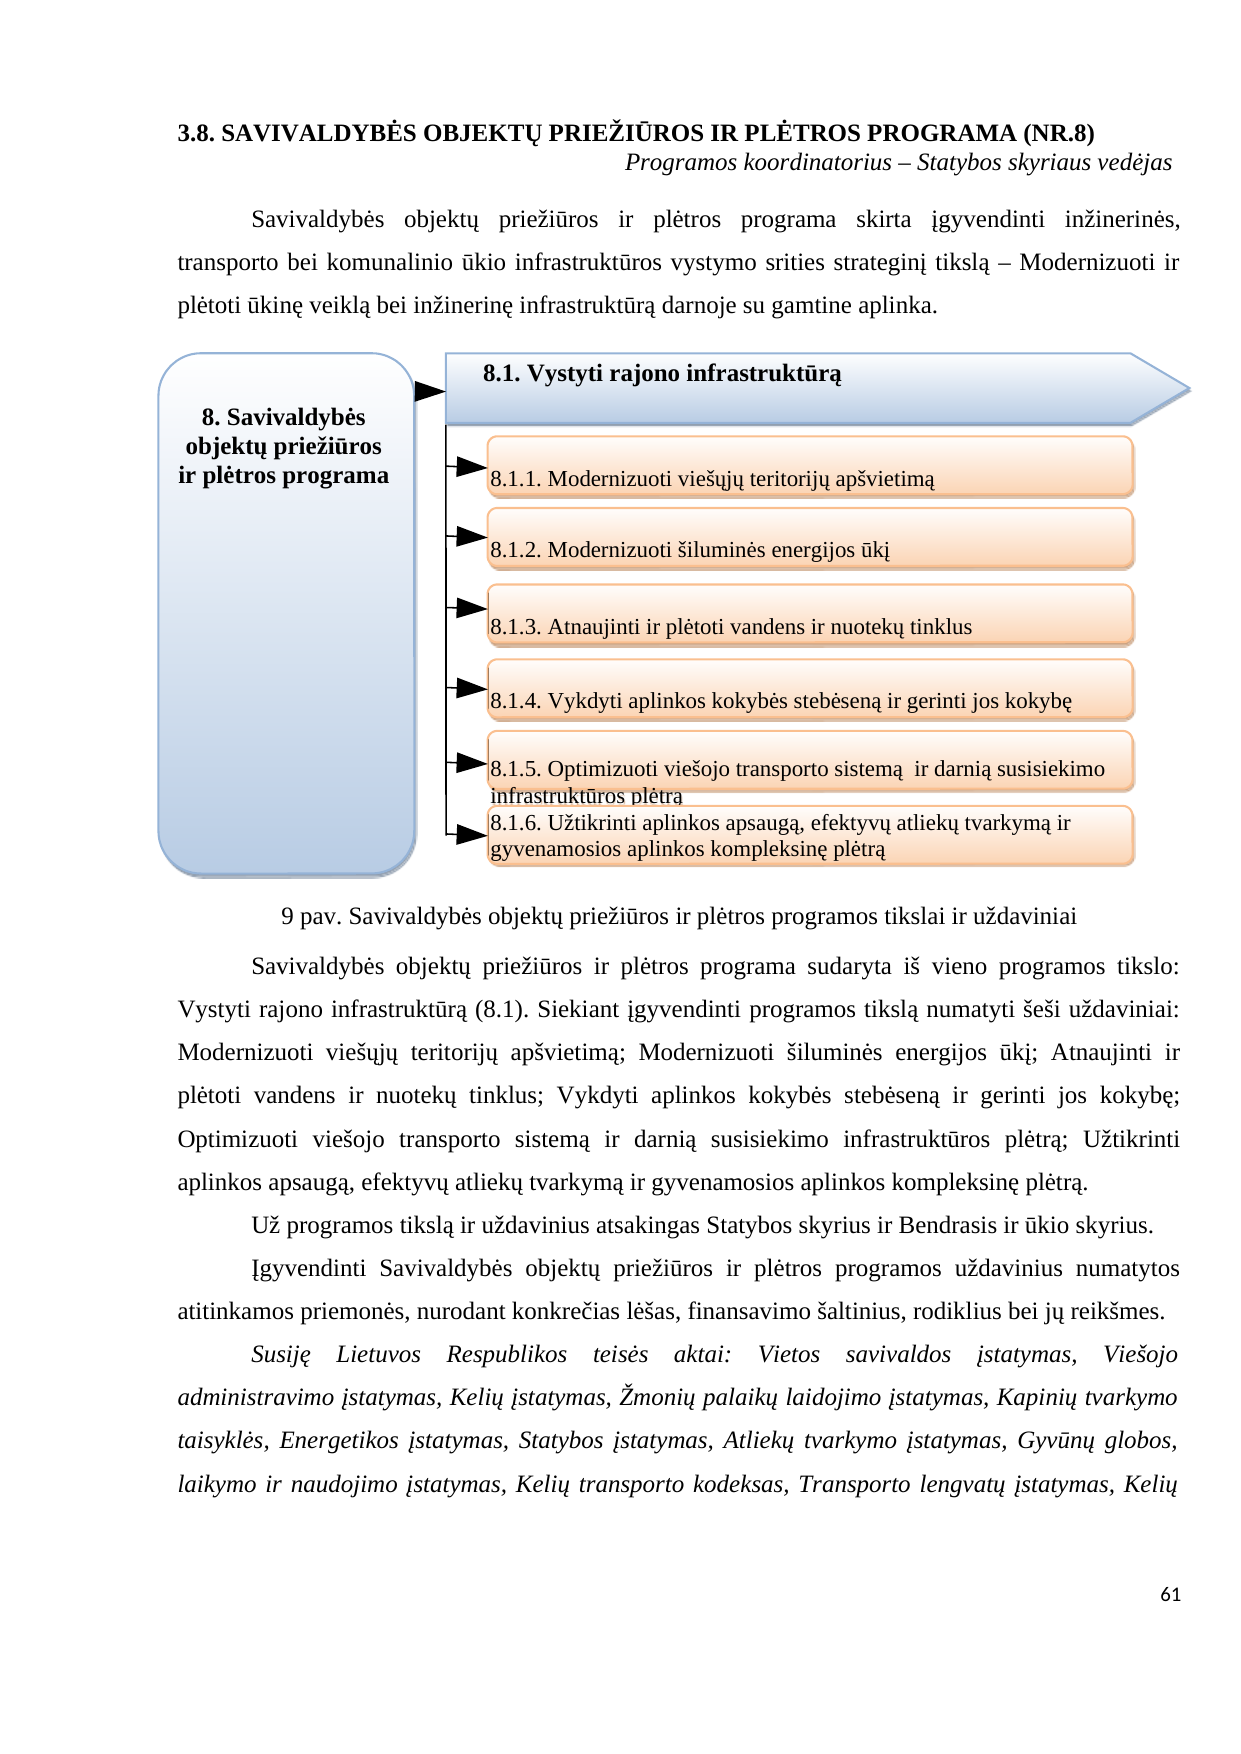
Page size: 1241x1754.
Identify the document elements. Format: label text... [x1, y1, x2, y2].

text Įgyvendinti Savivaldybės objektų priežiūros ir plėtros programos uždavinius numatytos atitinkamos priemonės, nurodant konkrečias lėšas, finansavimo šaltinius, rodiklius bei jų reikšmes. [177, 1253, 1181, 1325]
text 9 pav. Savivaldybės objektų priežiūros ir plėtros programos tikslai ir uždaviniai [177, 901, 1181, 930]
text Programos koordinatorius – Statybos skyriaus vedėjas [177, 147, 1181, 176]
text Savivaldybės objektų priežiūros ir plėtros programa skirta įgyvendinti inžinerinės, transporto bei komunalinio ūkio infrastruktūros vystymo srities strateginį tikslą – Modernizuoti ir plėtoti ūkinę veiklą bei inžinerinę infrastruktūrą darnoje su gamtine aplinka. [177, 204, 1181, 319]
text 3.8. SAVIVALDYBĖS OBJEKTŲ PRIEŽIŪROS IR PLĖTROS PROGRAMA (NR.8) [177, 118, 1181, 147]
text Savivaldybės objektų priežiūros ir plėtros programa sudaryta iš vieno programos tikslo: Vystyti rajono infrastruktūrą (8.1). Siekiant įgyvendinti programos tikslą numatyti šeši uždaviniai: Modernizuoti viešųjų teritorijų apšvietimą; Modernizuoti šiluminės energijos ūkį; Atnaujinti ir plėtoti vandens ir nuotekų tinklus; Vykdyti aplinkos kokybės stebėseną ir gerinti jos kokybę; Optimizuoti viešojo transporto sistemą ir darnią susisiekimo infrastruktūros plėtrą; Užtikrinti aplinkos apsaugą, efektyvų atliekų tvarkymą ir gyvenamosios aplinkos kompleksinę plėtrą. [177, 951, 1181, 1196]
text Už programos tikslą ir uždavinius atsakingas Statybos skyrius ir Bendrasis ir ūkio skyrius. [177, 1210, 1181, 1239]
text Susiję Lietuvos Respublikos teisės aktai: Vietos savivaldos įstatymas, Viešojo administravimo įstatymas, Kelių įstatymas, Žmonių palaikų laidojimo įstatymas, Kapinių tvarkymo taisyklės, Energetikos įstatymas, Statybos įstatymas, Atliekų tvarkymo įstatymas, Gyvūnų globos, laikymo ir naudojimo įstatymas, Kelių transporto kodeksas, Transporto lengvatų įstatymas, Kelių [177, 1339, 1181, 1497]
